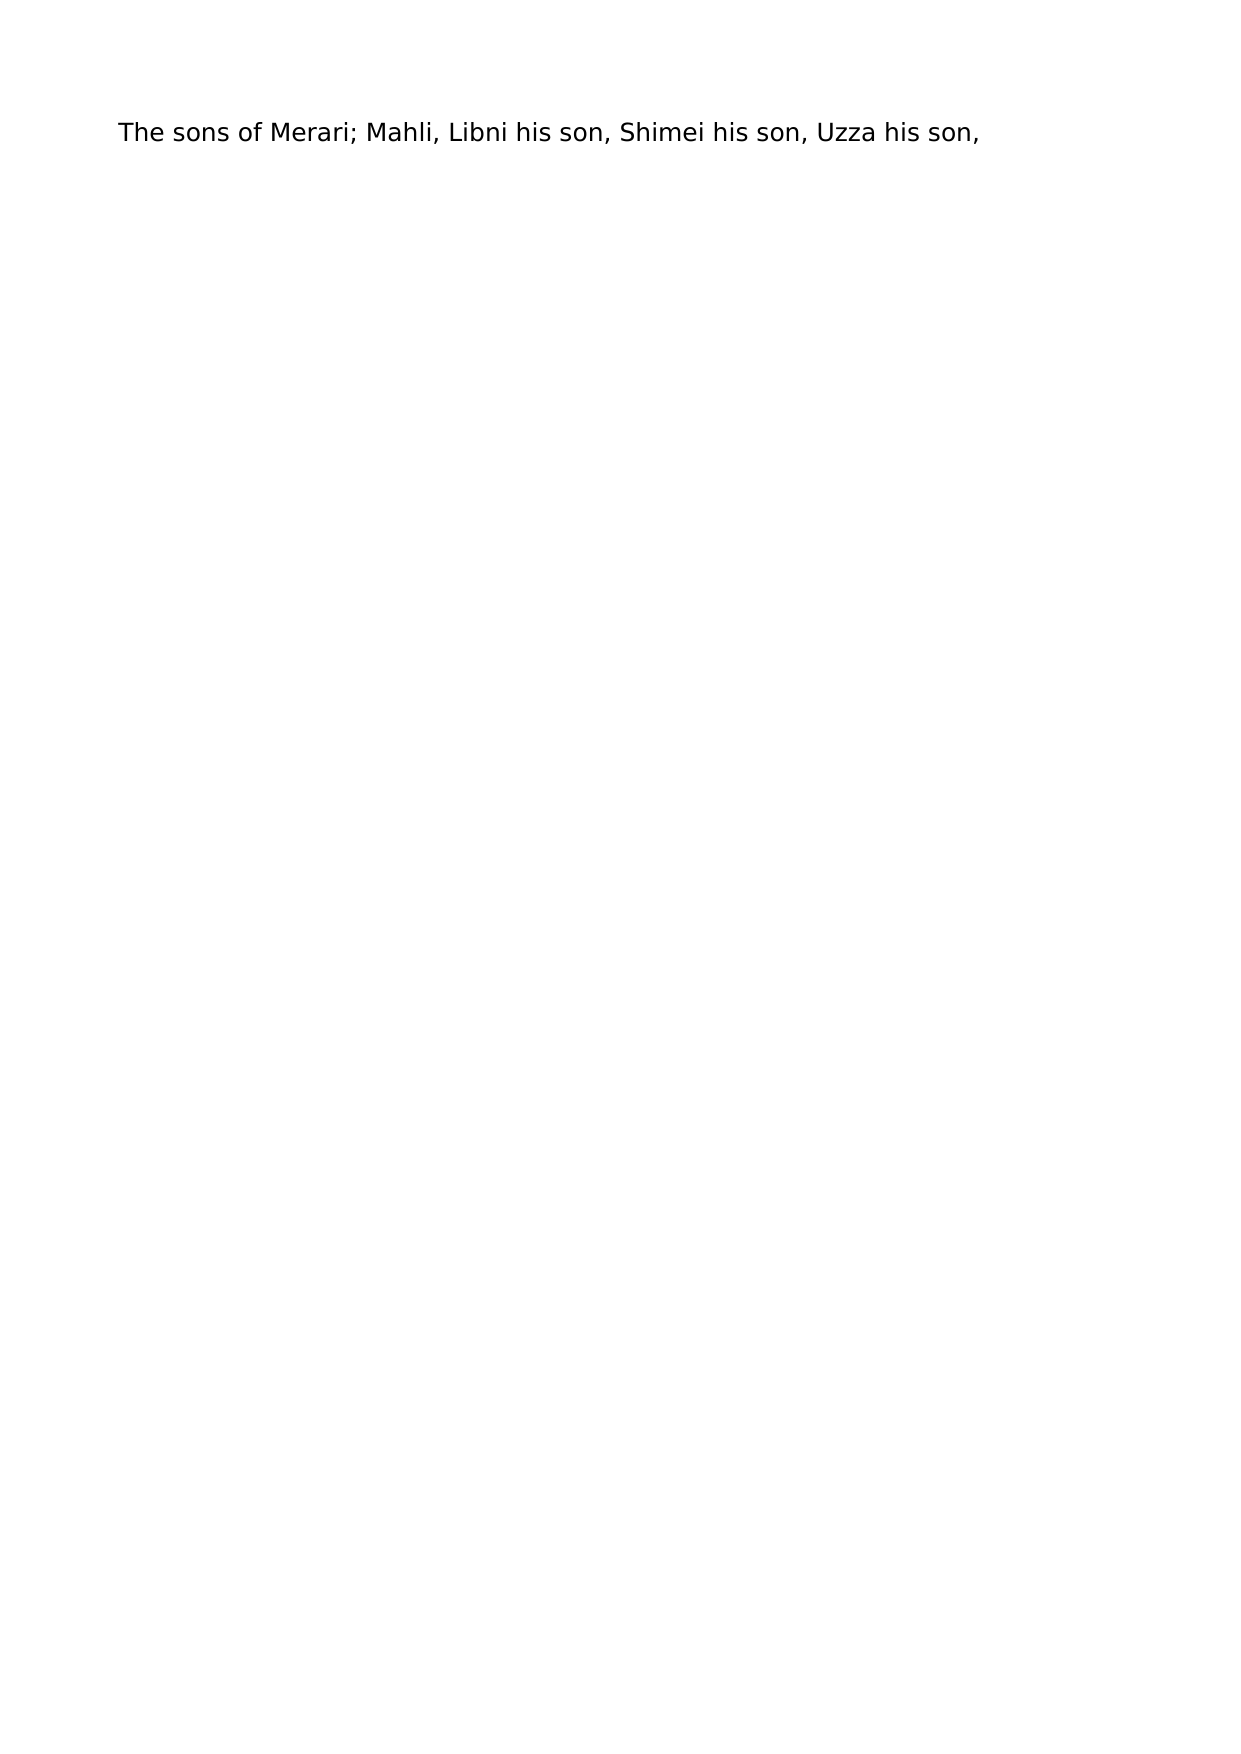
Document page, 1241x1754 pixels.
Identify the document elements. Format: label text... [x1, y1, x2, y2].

text The sons of Merari; Mahli, Libni his son, Shimei his son, Uzza his son, [118, 118, 1122, 147]
